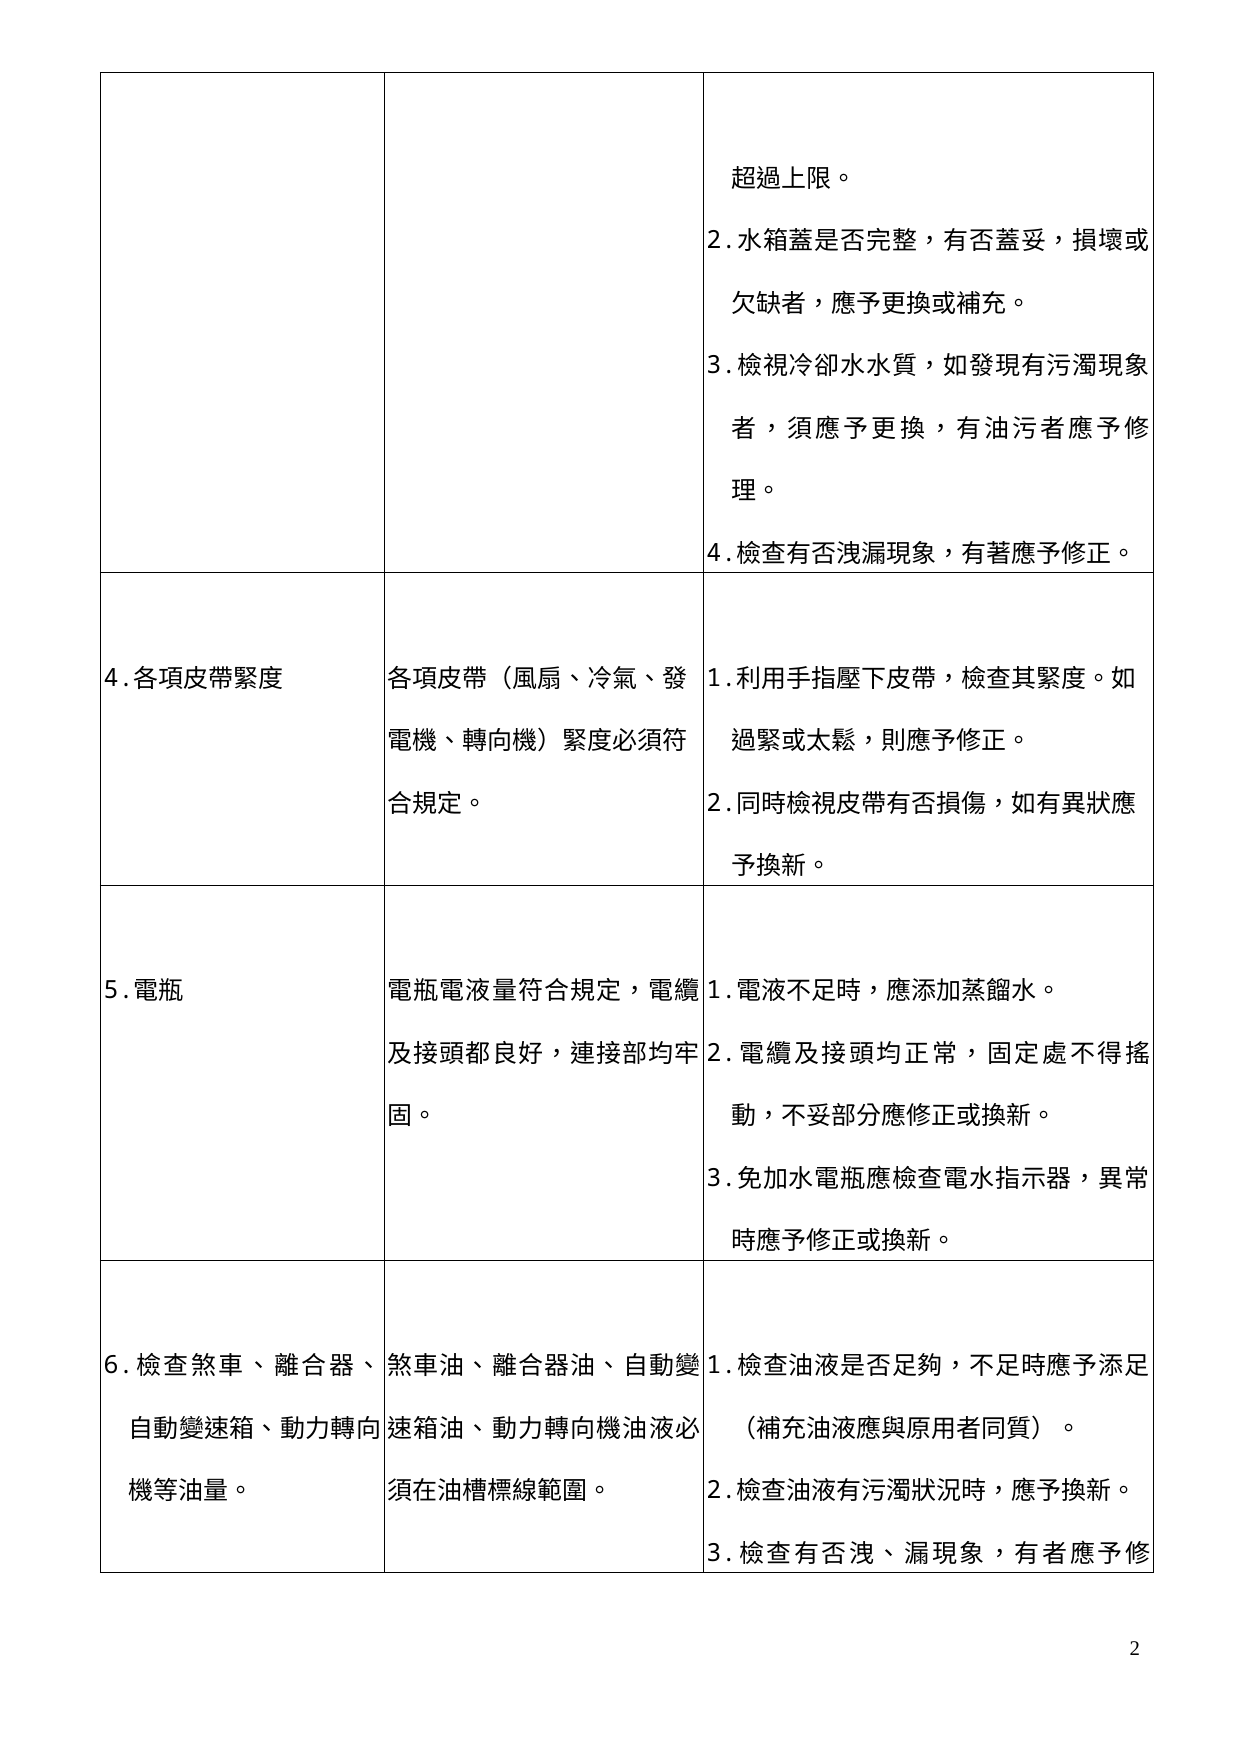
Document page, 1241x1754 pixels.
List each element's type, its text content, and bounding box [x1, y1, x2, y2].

table_cell [385, 73, 703, 572]
table_cell 6.檢查煞車、離合器、自動變速箱、動力轉向機等油量。 [101, 1261, 384, 1572]
table_cell 煞車油、離合器油、自動變速箱油、動力轉向機油液必須在油槽標線範圍。 [385, 1261, 703, 1572]
table_cell [101, 73, 384, 572]
table_cell 5.電瓶 [101, 886, 384, 1259]
table_cell 1.檢查油液是否足夠，不足時應予添足（補充油液應與原用者同質）。 2.檢查油液有污濁狀況時，應予換新。 3.檢查有否洩、漏現象，有者應予修 [704, 1261, 1153, 1572]
table_cell 4.各項皮帶緊度 [101, 573, 384, 884]
table_cell 電瓶電液量符合規定，電纜及接頭都良好，連接部均牢固。 [385, 886, 703, 1259]
table_cell 超過上限。 2.水箱蓋是否完整，有否蓋妥，損壞或欠缺者，應予更換或補充。 3.檢視冷卻水水質，如發現有污濁現象者，須應予更換，有油污者應予修理。 4.檢查有否洩漏現象，有著應予修正。 [704, 73, 1153, 572]
table_cell 1.利用手指壓下皮帶，檢查其緊度。如過緊或太鬆，則應予修正。 2.同時檢視皮帶有否損傷，如有異狀應予換新。 [704, 573, 1153, 884]
table_cell 1.電液不足時，應添加蒸餾水。 2.電纜及接頭均正常，固定處不得搖動，不妥部分應修正或換新。 3.免加水電瓶應檢查電水指示器，異常時應予修正或換新。 [704, 886, 1153, 1259]
table_cell 各項皮帶（風扇、冷氣、發電機、轉向機）緊度必須符合規定。 [385, 573, 703, 884]
